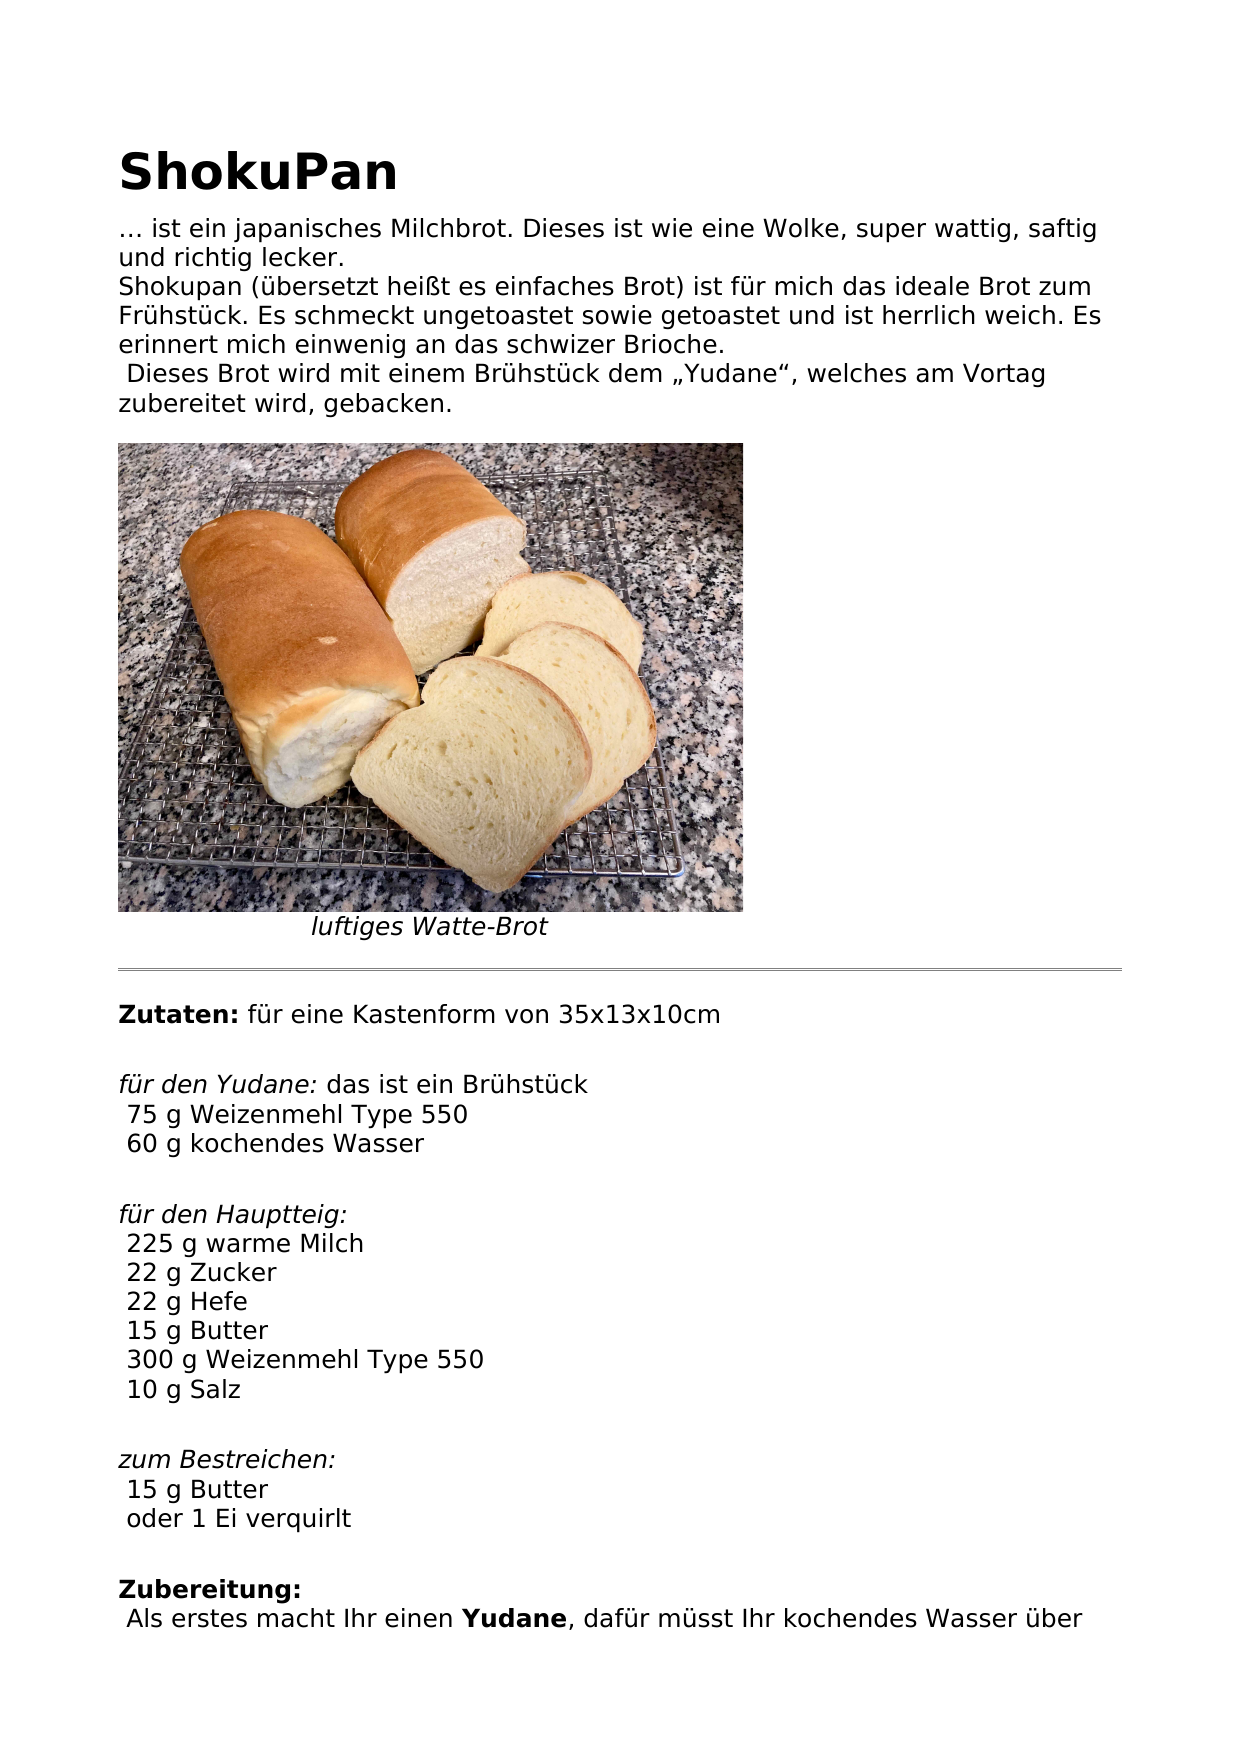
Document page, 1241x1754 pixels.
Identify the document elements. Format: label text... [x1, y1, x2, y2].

picture [118, 443, 744, 912]
text Zutaten: für eine Kastenform von 35x13x10cm [118, 1000, 1122, 1058]
text für den Hauptteig: 225 g warme Milch 22 g Zucker 22 g Hefe 15 g Butter 300 g Weizenmehl Type 550 10 g Salz [118, 1200, 1122, 1433]
text … ist ein japanisches Milchbrot. Dieses ist wie eine Wolke, super wattig, saftig und richtig lecker. Shokupan (übersetzt heißt es einfaches Brot) ist für mich das ideale Brot zum Frühstück. Es schmeckt ungetoastet sowie getoastet und ist herrlich weich. Es erinnert mich einwenig an das schwizer Brioche. Dieses Brot wird mit einem Brühstück dem „Yudane“, welches am Vortag zubereitet wird, gebacken. [118, 214, 1122, 418]
text Zubereitung: Als erstes macht Ihr einen Yudane, dafür müsst Ihr kochendes Wasser über [118, 1575, 1122, 1633]
text für den Yudane: das ist ein Brühstück 75 g Weizenmehl Type 550 60 g kochendes Wasser [118, 1071, 1122, 1187]
subtitle ShokuPan [118, 143, 1122, 201]
text luftiges Watte-Brot [118, 912, 743, 941]
text zum Bestreichen: 15 g Butter oder 1 Ei verquirlt [118, 1446, 1122, 1562]
